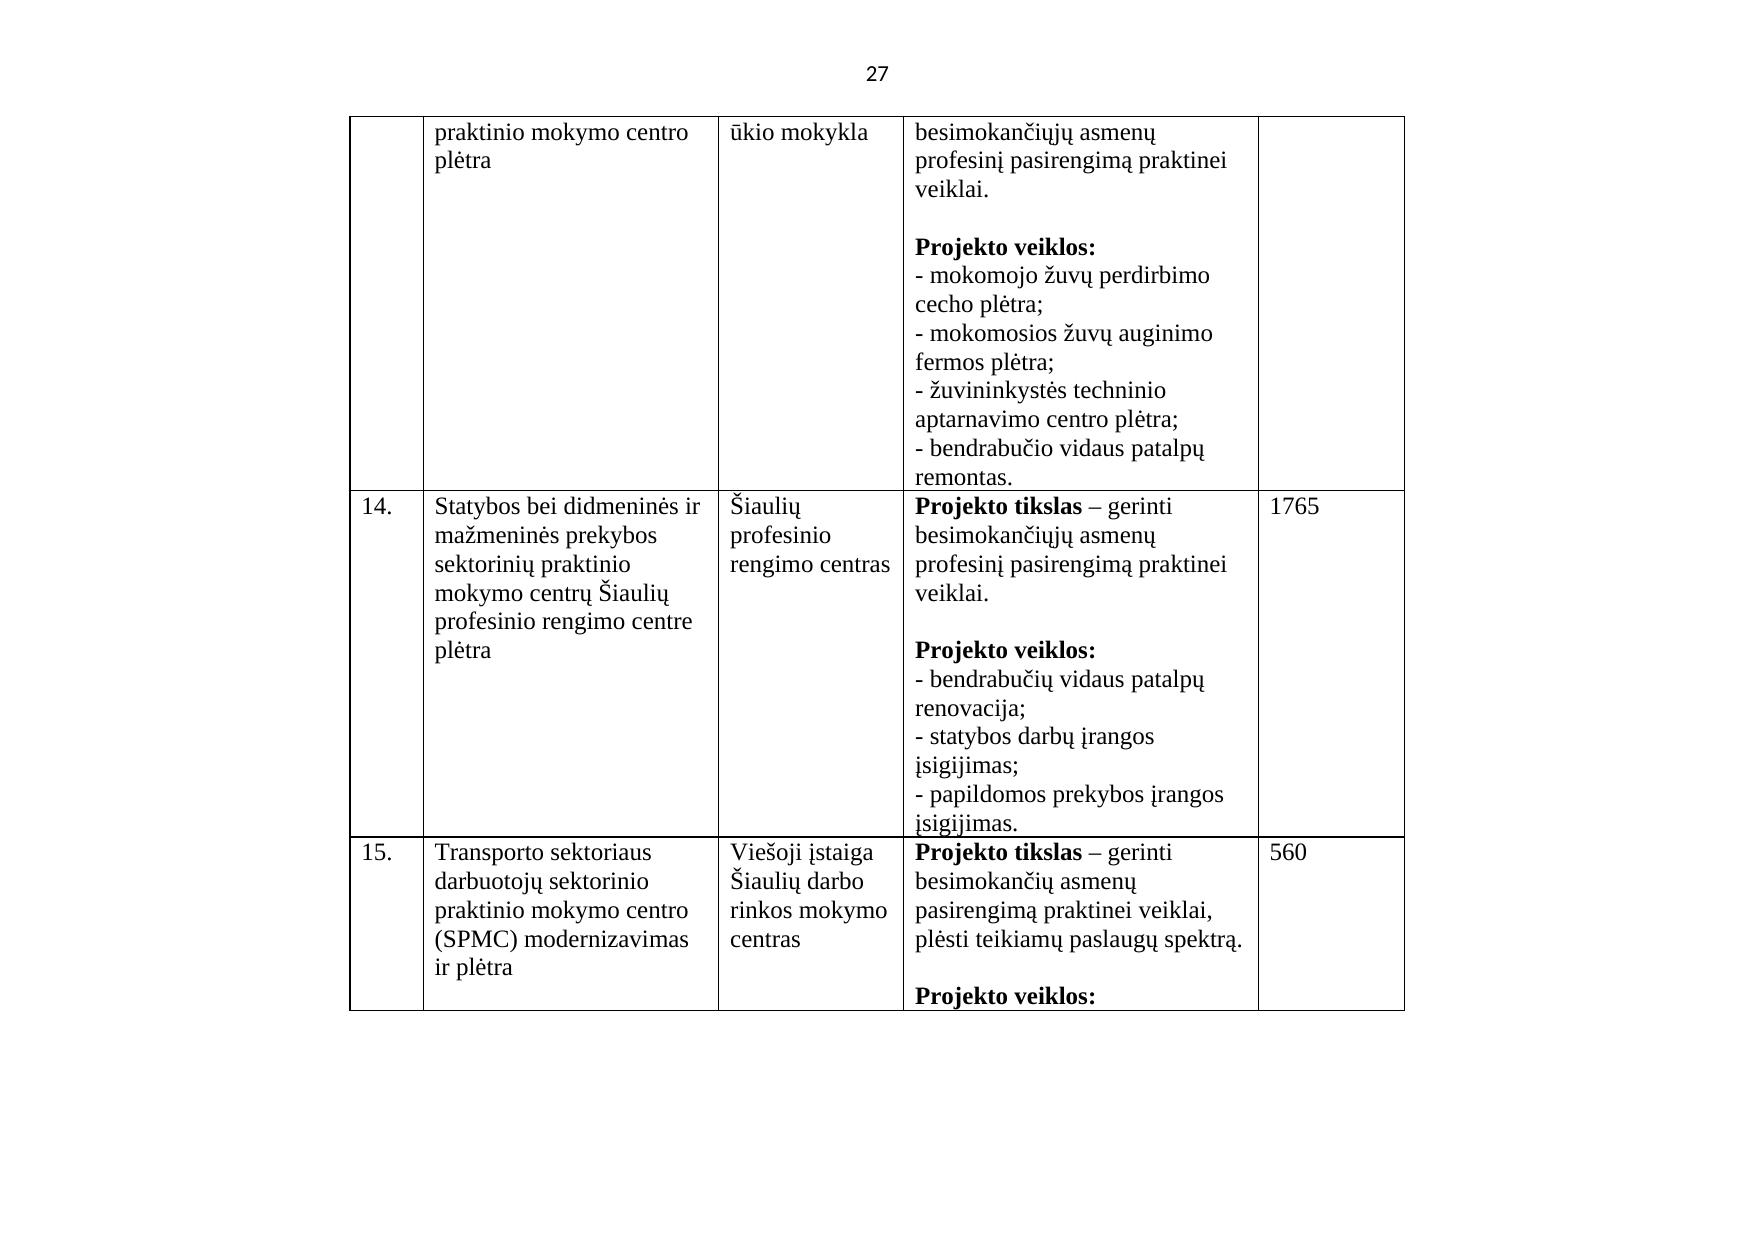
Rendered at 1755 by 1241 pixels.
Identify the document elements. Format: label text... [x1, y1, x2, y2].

table_cell Statybos bei didmeninės ir mažmeninės prekybos sektorinių praktinio mokymo centrų Šiaulių profesinio rengimo centre plėtra [424, 491, 718, 836]
table_cell Projekto tikslas – gerinti besimokančių asmenų pasirengimą praktinei veiklai, plėsti teikiamų paslaugų spektrą. Projekto veiklos: [904, 838, 1258, 1010]
table_cell praktinio mokymo centro plėtra [424, 117, 718, 490]
table_cell 14. [351, 491, 423, 836]
table_cell 15. [351, 838, 423, 1010]
table_cell besimokančiųjų asmenų profesinį pasirengimą praktinei veiklai. Projekto veiklos: - mokomojo žuvų perdirbimo cecho plėtra; - mokomosios žuvų auginimo fermos plėtra; - žuvininkystės techninio aptarnavimo centro plėtra; - bendrabučio vidaus patalpų remontas. [904, 117, 1258, 490]
table_cell Projekto tikslas – gerinti besimokančiųjų asmenų profesinį pasirengimą praktinei veiklai. Projekto veiklos: - bendrabučių vidaus patalpų renovacija; - statybos darbų įrangos įsigijimas; - papildomos prekybos įrangos įsigijimas. [904, 491, 1258, 836]
table_cell Transporto sektoriaus darbuotojų sektorinio praktinio mokymo centro (SPMC) modernizavimas ir plėtra [424, 838, 718, 1010]
table_cell [1259, 117, 1404, 490]
table_cell Šiaulių profesinio rengimo centras [719, 491, 903, 836]
table_cell Viešoji įstaiga Šiaulių darbo rinkos mokymo centras [719, 838, 903, 1010]
table_cell [351, 117, 423, 490]
table_cell 560 [1259, 838, 1404, 1010]
table_cell 1765 [1259, 491, 1404, 836]
table_cell ūkio mokykla [719, 117, 903, 490]
